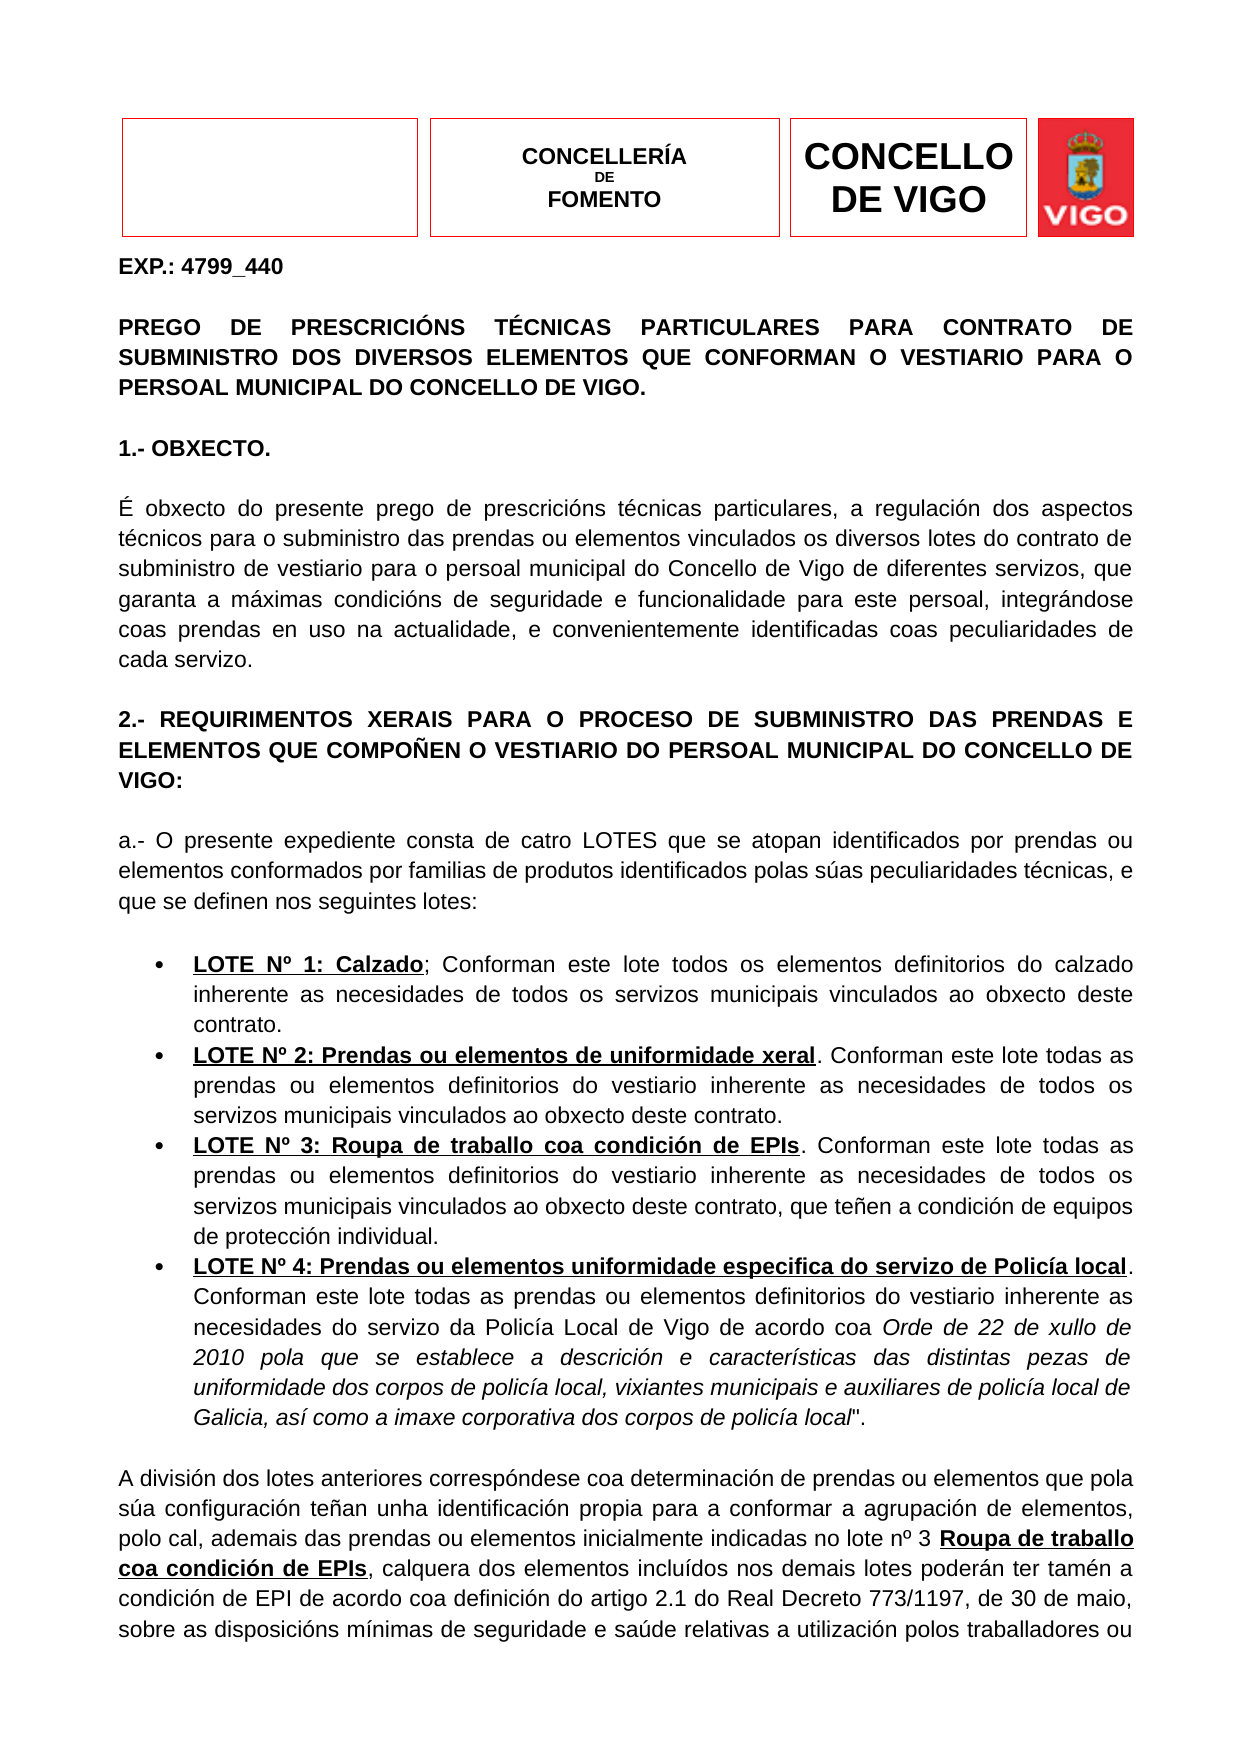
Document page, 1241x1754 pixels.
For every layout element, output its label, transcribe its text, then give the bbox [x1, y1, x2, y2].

text 1.- OBXECTO. [118, 434, 1134, 461]
text É obxecto do presente prego de prescricións técnicas particulares, a regulación dos aspectos técnicos para o subministro das prendas ou elementos vinculados os diversos lotes do contrato de subministro de vestiario para o persoal municipal do Concello de Vigo de diferentes servizos, que garanta a máximas condicións de seguridade e funcionalidade para este persoal, integrándose coas prendas en uso na actualidade, e convenientemente identificadas coas peculiaridades de cada servizo. [118, 495, 1134, 672]
text EXP.: 4799_440 [118, 253, 1134, 280]
list LOTE Nº 3: Roupa de traballo coa condición de EPIs. Conforman este lote todas as prendas ou elementos definitorios do vestiario inherente as necesidades de todos os servizos municipais vinculados ao obxecto deste contrato, que teñen a condición de equipos de protección individual. [156, 1132, 1134, 1249]
list LOTE Nº 1: Calzado; Conforman este lote todos os elementos definitorios do calzado inherente as necesidades de todos os servizos municipais vinculados ao obxecto deste contrato. [156, 951, 1134, 1038]
text A división dos lotes anteriores correspóndese coa determinación de prendas ou elementos que pola súa configuración teñan unha identificación propia para a conformar a agrupación de elementos, polo cal, ademais das prendas ou elementos inicialmente indicadas no lote nº 3 Roupa de traballo coa condición de EPIs, calquera dos elementos incluídos nos demais lotes poderán ter tamén a condición de EPI de acordo coa definición do artigo 2.1 do Real Decreto 773/1197, de 30 de maio, sobre as disposicións mínimas de seguridade e saúde relativas a utilización polos traballadores ou [118, 1464, 1134, 1642]
picture [1039, 119, 1133, 236]
list LOTE Nº 2: Prendas ou elementos de uniformidade xeral. Conforman este lote todas as prendas ou elementos definitorios do vestiario inherente as necesidades de todos os servizos municipais vinculados ao obxecto deste contrato. [156, 1042, 1134, 1128]
text PREGO DE PRESCRICIÓNS TÉCNICAS PARTICULARES PARA CONTRATO DE SUBMINISTRO DOS DIVERSOS ELEMENTOS QUE CONFORMAN O VESTIARIO PARA O PERSOAL MUNICIPAL DO CONCELLO DE VIGO. [118, 314, 1134, 401]
text 2.- REQUIRIMENTOS XERAIS PARA O PROCESO DE SUBMINISTRO DAS PRENDAS E ELEMENTOS QUE COMPOÑEN O VESTIARIO DO PERSOAL MUNICIPAL DO CONCELLO DE VIGO: [118, 706, 1134, 793]
text a.- O presente expediente consta de catro LOTES que se atopan identificados por prendas ou elementos conformados por familias de produtos identificados polas súas peculiaridades técnicas, e que se definen nos seguintes lotes: [118, 827, 1134, 914]
list LOTE Nº 4: Prendas ou elementos uniformidade especifica do servizo de Policía local. Conforman este lote todas as prendas ou elementos definitorios do vestiario inherente as necesidades do servizo da Policía Local de Vigo de acordo coa Orde de 22 de xullo de 2010 pola que se establece a descrición e características das distintas pezas de uniformidade dos corpos de policía local, vixiantes municipais e auxiliares de policía local de Galicia, así como a imaxe corporativa dos corpos de policía local". [156, 1253, 1134, 1430]
